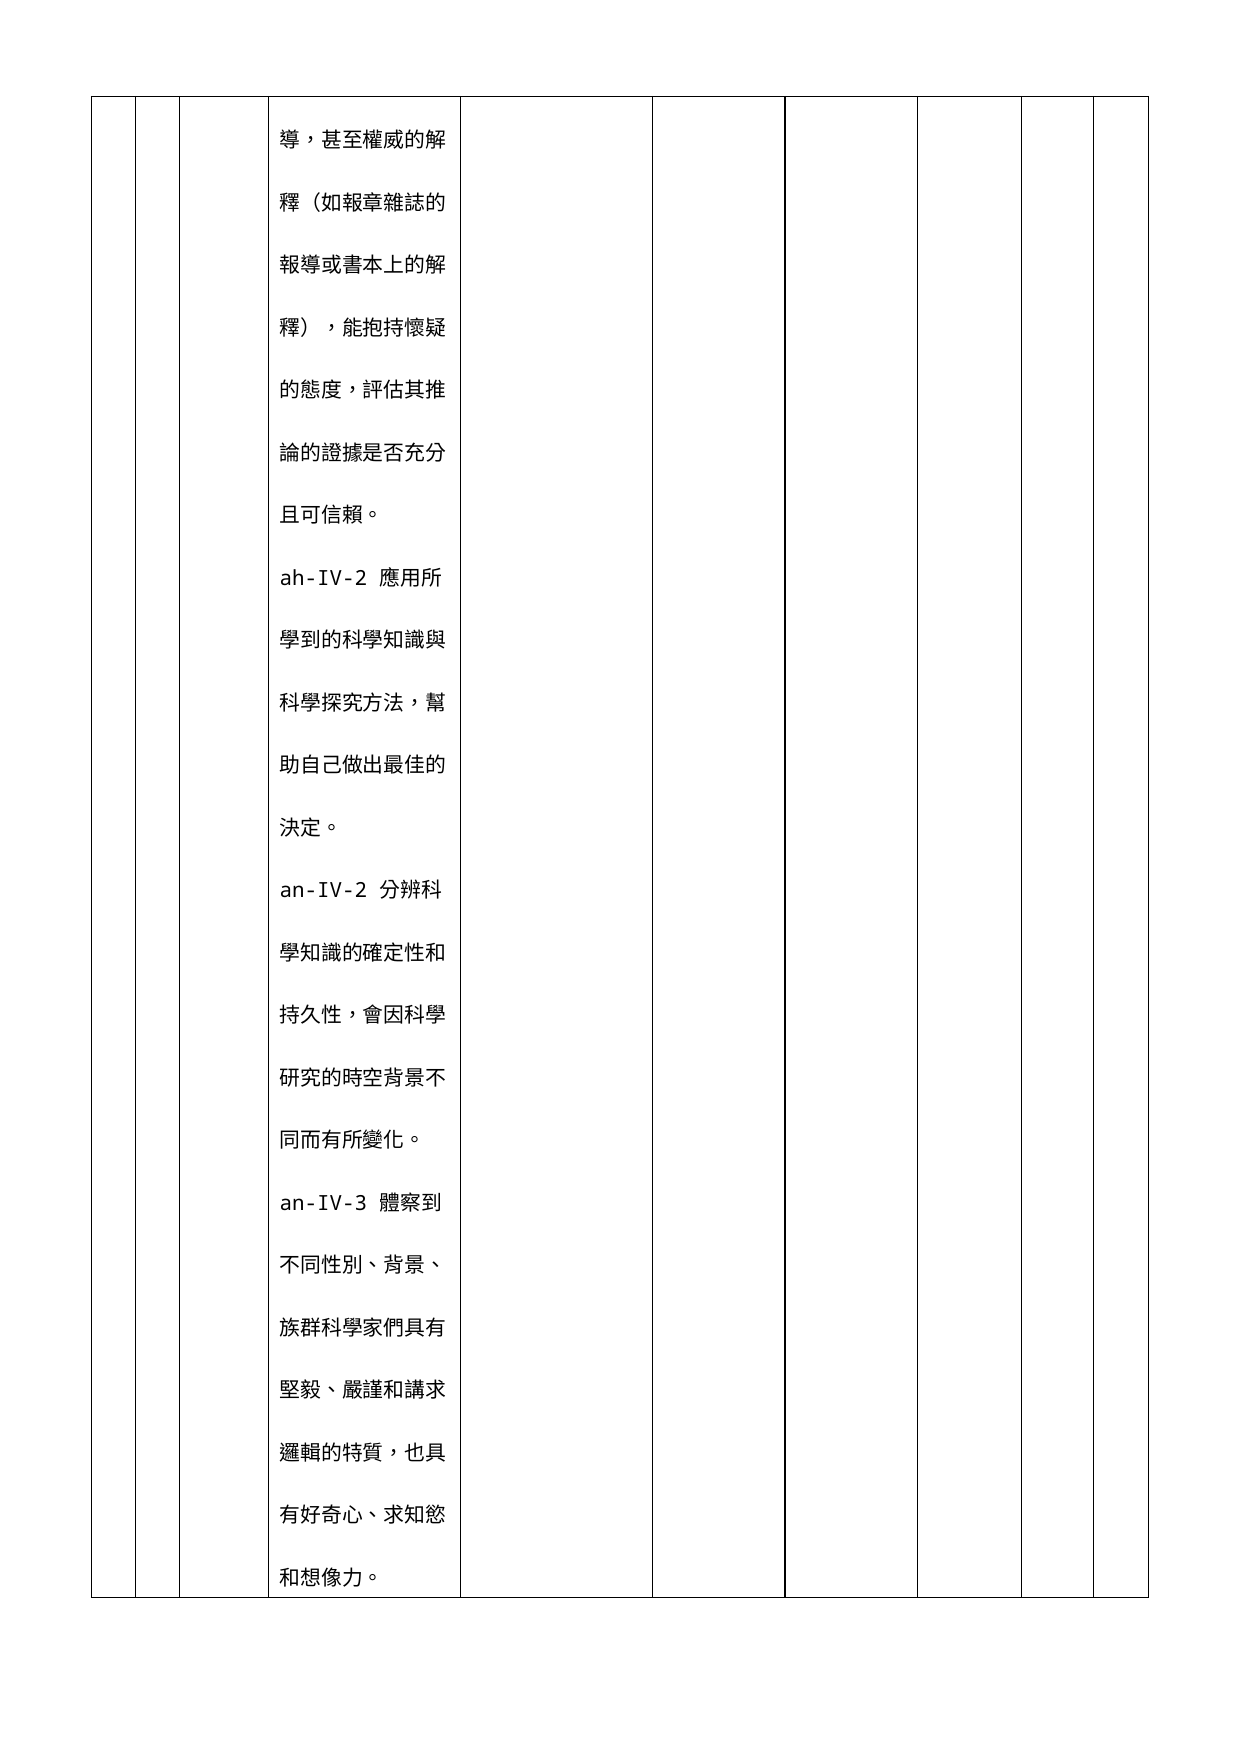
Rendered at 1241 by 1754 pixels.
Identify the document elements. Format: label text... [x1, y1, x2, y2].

table_cell [92, 97, 135, 1597]
table_cell [918, 97, 1021, 1597]
table_cell [461, 97, 652, 1597]
table_cell [180, 97, 268, 1597]
table_cell [1094, 97, 1148, 1597]
table_cell [786, 97, 917, 1597]
table_cell 導，甚至權威的解釋（如報章雜誌的報導或書本上的解釋），能抱持懷疑的態度，評估其推論的證據是否充分且可信賴。 ah-IV-2 應用所學到的科學知識與科學探究方法，幫助自己做出最佳的決定。 an-IV-2 分辨科學知識的確定性和持久性，會因科學研究的時空背景不同而有所變化。 an-IV-3 體察到不同性別、背景、族群科學家們具有堅毅、嚴謹和講求邏輯的特質，也具有好奇心、求知慾和想像力。 [269, 97, 460, 1597]
table_cell [653, 97, 784, 1597]
table_cell [136, 97, 179, 1597]
table_cell [1022, 97, 1093, 1597]
